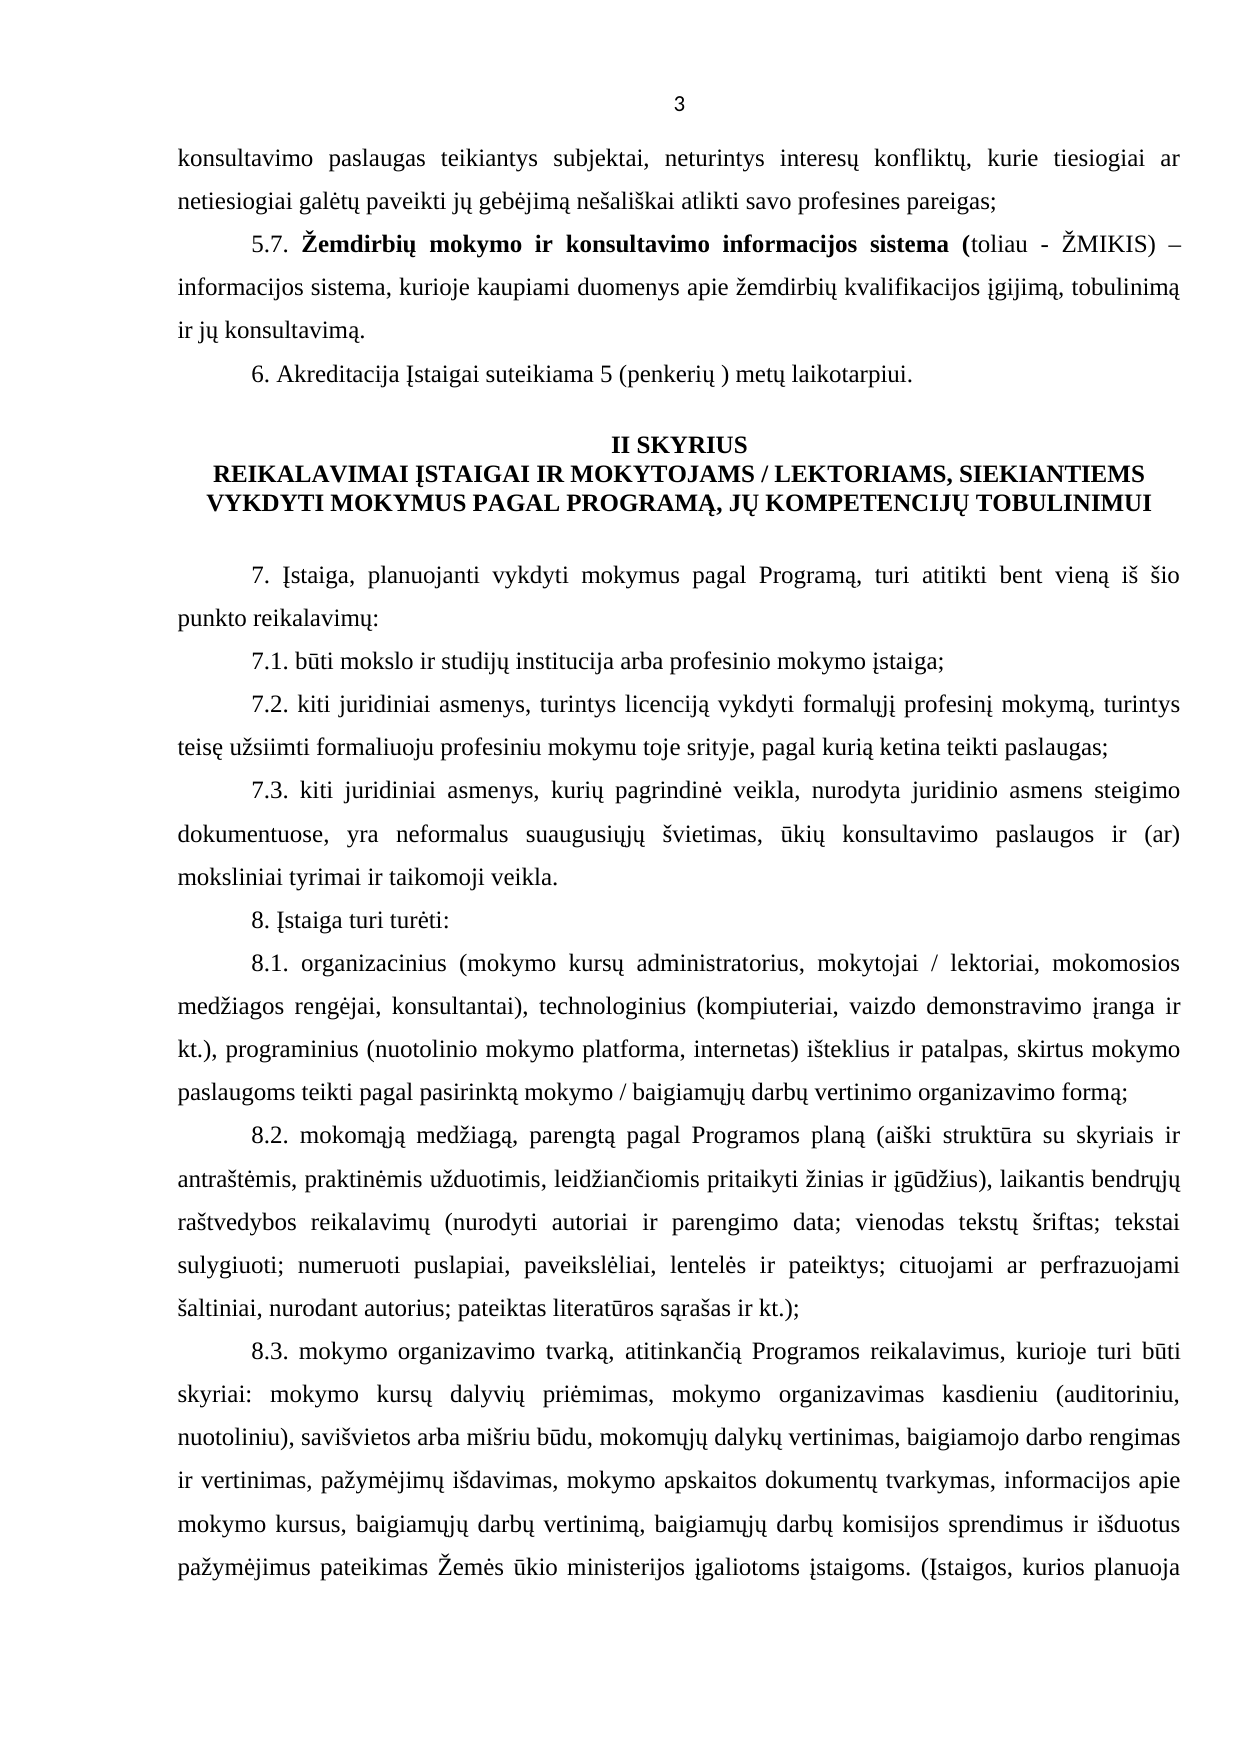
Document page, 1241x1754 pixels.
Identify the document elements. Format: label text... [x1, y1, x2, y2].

text 8.1. organizacinius (mokymo kursų administratorius, mokytojai / lektoriai, mokomosios medžiagos rengėjai, konsultantai), technologinius (kompiuteriai, vaizdo demonstravimo įranga ir kt.), programinius (nuotolinio mokymo platforma, internetas) išteklius ir patalpas, skirtus mokymo paslaugoms teikti pagal pasirinktą mokymo / baigiamųjų darbų vertinimo organizavimo formą; [177, 948, 1181, 1106]
text 7.2. kiti juridiniai asmenys, turintys licenciją vykdyti formalųjį profesinį mokymą, turintys teisę užsiimti formaliuoju profesiniu mokymu toje srityje, pagal kurią ketina teikti paslaugas; [177, 689, 1181, 761]
text 7. Įstaiga, planuojanti vykdyti mokymus pagal Programą, turi atitikti bent vieną iš šio punkto reikalavimų: [177, 560, 1181, 632]
text II SKYRIUS [177, 431, 1181, 459]
text 8.2. mokomąją medžiagą, parengtą pagal Programos planą (aiški struktūra su skyriais ir antraštėmis, praktinėmis užduotimis, leidžiančiomis pritaikyti žinias ir įgūdžius), laikantis bendrųjų raštvedybos reikalavimų (nurodyti autoriai ir parengimo data; vienodas tekstų šriftas; tekstai sulygiuoti; numeruoti puslapiai, paveikslėliai, lentelės ir pateiktys; cituojami ar perfrazuojami šaltiniai, nurodant autorius; pateiktas literatūros sąrašas ir kt.); [177, 1121, 1181, 1322]
text konsultavimo paslaugas teikiantys subjektai, neturintys interesų konfliktų, kurie tiesiogiai ar netiesiogiai galėtų paveikti jų gebėjimą nešališkai atlikti savo profesines pareigas; [177, 143, 1181, 215]
text 7.1. būti mokslo ir studijų institucija arba profesinio mokymo įstaiga; [177, 646, 1181, 675]
text 7.3. kiti juridiniai asmenys, kurių pagrindinė veikla, nurodyta juridinio asmens steigimo dokumentuose, yra neformalus suaugusiųjų švietimas, ūkių konsultavimo paslaugos ir (ar) moksliniai tyrimai ir taikomoji veikla. [177, 776, 1181, 891]
text REIKALAVIMAI ĮSTAIGAI IR MOKYTOJAMS / LEKTORIAMS, SIEKIANTIEMS VYKDYTI MOKYMUS PAGAL PROGRAMĄ, JŲ KOMPETENCIJŲ TOBULINIMUI [177, 459, 1181, 517]
text 8.3. mokymo organizavimo tvarką, atitinkančią Programos reikalavimus, kurioje turi būti skyriai: mokymo kursų dalyvių priėmimas, mokymo organizavimas kasdieniu (auditoriniu, nuotoliniu), savišvietos arba mišriu būdu, mokomųjų dalykų vertinimas, baigiamojo darbo rengimas ir vertinimas, pažymėjimų išdavimas, mokymo apskaitos dokumentų tvarkymas, informacijos apie mokymo kursus, baigiamųjų darbų vertinimą, baigiamųjų darbų komisijos sprendimus ir išduotus pažymėjimus pateikimas Žemės ūkio ministerijos įgaliotoms įstaigoms. (Įstaigos, kurios planuoja [177, 1336, 1181, 1581]
text 8. Įstaiga turi turėti: [177, 905, 1181, 934]
text 5.7. Žemdirbių mokymo ir konsultavimo informacijos sistema (toliau - ŽMIKIS) – informacijos sistema, kurioje kaupiami duomenys apie žemdirbių kvalifikacijos įgijimą, tobulinimą ir jų konsultavimą. [177, 229, 1181, 344]
text 6. Akreditacija Įstaigai suteikiama 5 (penkerių ) metų laikotarpiui. [177, 359, 1181, 387]
